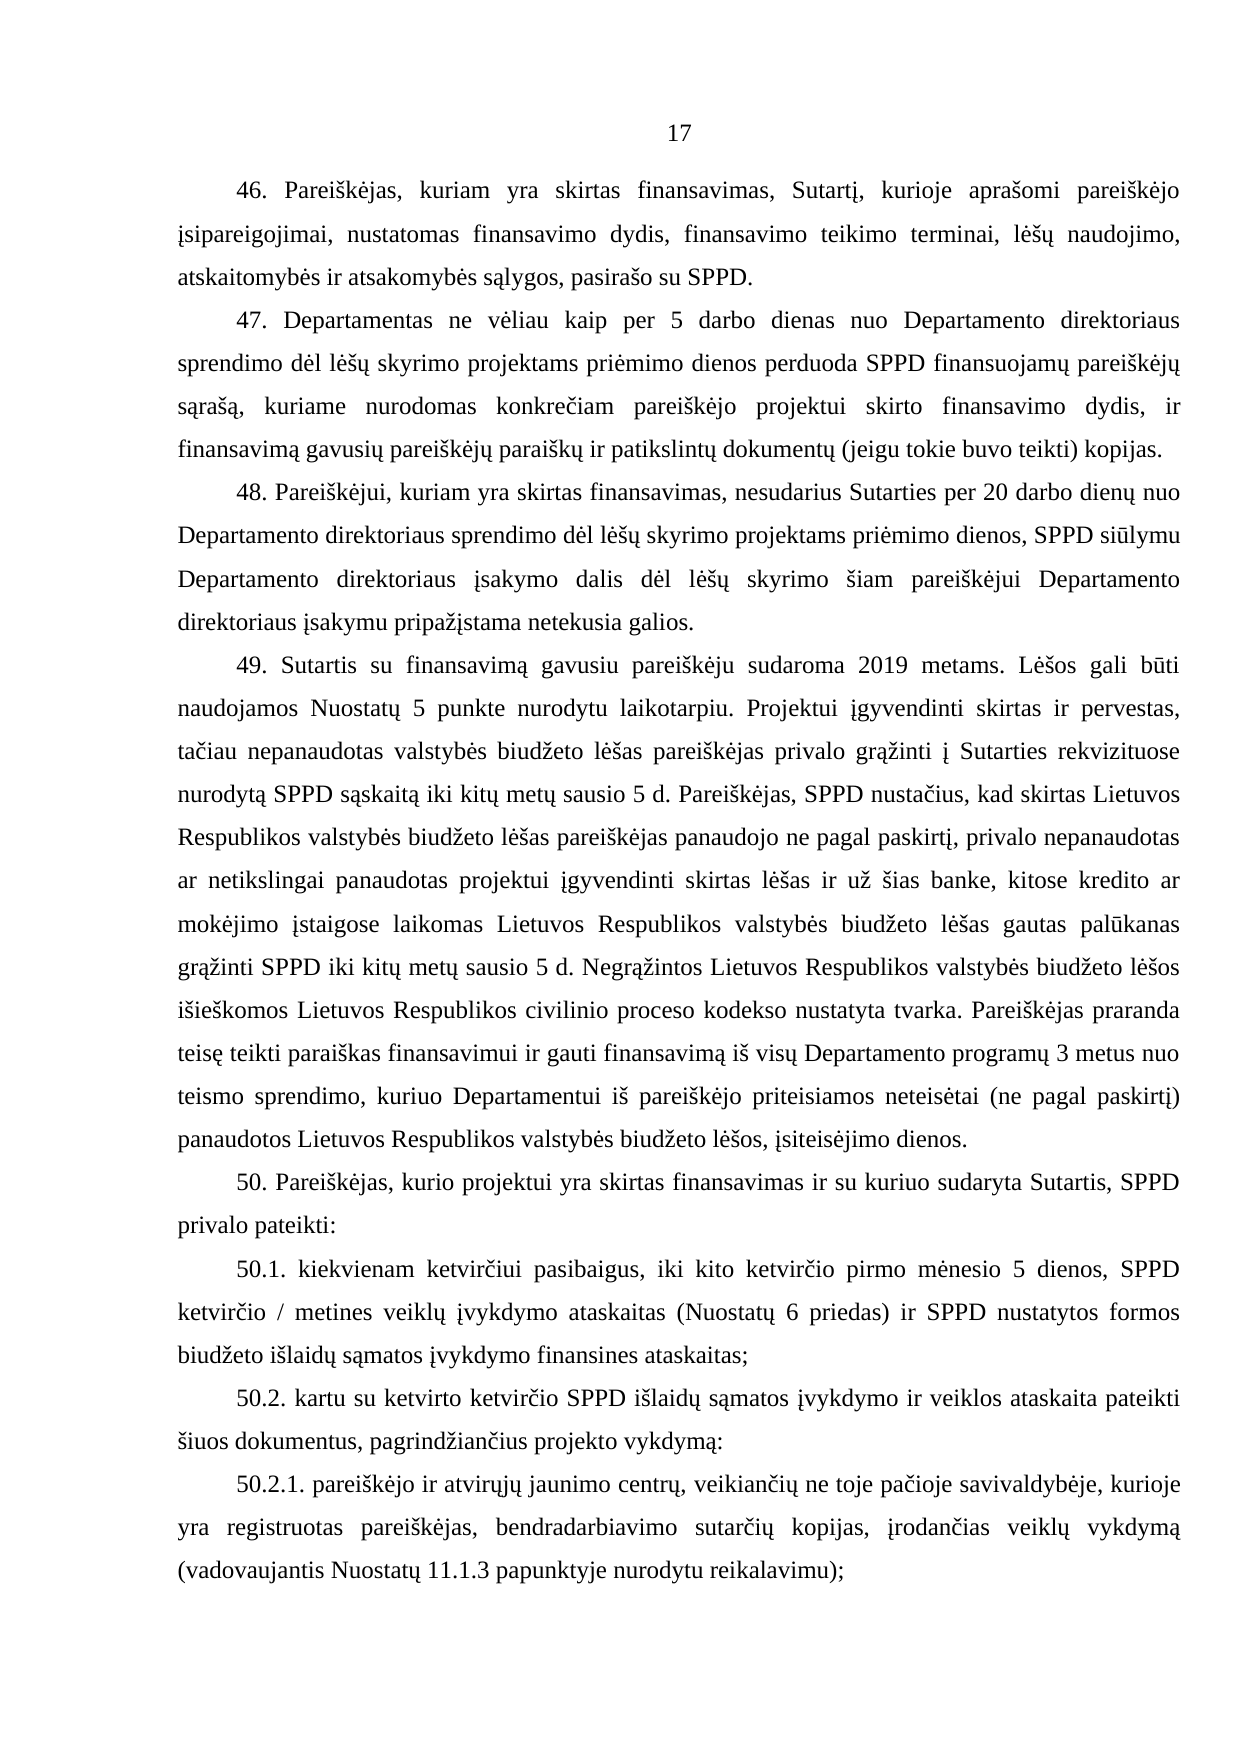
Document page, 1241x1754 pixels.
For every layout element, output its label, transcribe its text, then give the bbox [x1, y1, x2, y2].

text 47. Departamentas ne vėliau kaip per 5 darbo dienas nuo Departamento direktoriaus sprendimo dėl lėšų skyrimo projektams priėmimo dienos perduoda SPPD finansuojamų pareiškėjų sąrašą, kuriame nurodomas konkrečiam pareiškėjo projektui skirto finansavimo dydis, ir finansavimą gavusių pareiškėjų paraiškų ir patikslintų dokumentų (jeigu tokie buvo teikti) kopijas. [177, 305, 1181, 463]
text 50.1. kiekvienam ketvirčiui pasibaigus, iki kito ketvirčio pirmo mėnesio 5 dienos, SPPD ketvirčio / metines veiklų įvykdymo ataskaitas (Nuostatų 6 priedas) ir SPPD nustatytos formos biudžeto išlaidų sąmatos įvykdymo finansines ataskaitas; [177, 1254, 1181, 1369]
text 46. Pareiškėjas, kuriam yra skirtas finansavimas, Sutartį, kurioje aprašomi pareiškėjo įsipareigojimai, nustatomas finansavimo dydis, finansavimo teikimo terminai, lėšų naudojimo, atskaitomybės ir atsakomybės sąlygos, pasirašo su SPPD. [177, 176, 1181, 291]
text 50.2.1. pareiškėjo ir atvirųjų jaunimo centrų, veikiančių ne toje pačioje savivaldybėje, kurioje yra registruotas pareiškėjas, bendradarbiavimo sutarčių kopijas, įrodančias veiklų vykdymą (vadovaujantis Nuostatų 11.1.3 papunktyje nurodytu reikalavimu); [177, 1469, 1181, 1584]
text 48. Pareiškėjui, kuriam yra skirtas finansavimas, nesudarius Sutarties per 20 darbo dienų nuo Departamento direktoriaus sprendimo dėl lėšų skyrimo projektams priėmimo dienos, SPPD siūlymu Departamento direktoriaus įsakymo dalis dėl lėšų skyrimo šiam pareiškėjui Departamento direktoriaus įsakymu pripažįstama netekusia galios. [177, 477, 1181, 636]
text 49. Sutartis su finansavimą gavusiu pareiškėju sudaroma 2019 metams. Lėšos gali būti naudojamos Nuostatų 5 punkte nurodytu laikotarpiu. Projektui įgyvendinti skirtas ir pervestas, tačiau nepanaudotas valstybės biudžeto lėšas pareiškėjas privalo grąžinti į Sutarties rekvizituose nurodytą SPPD sąskaitą iki kitų metų sausio 5 d. Pareiškėjas, SPPD nustačius, kad skirtas Lietuvos Respublikos valstybės biudžeto lėšas pareiškėjas panaudojo ne pagal paskirtį, privalo nepanaudotas ar netikslingai panaudotas projektui įgyvendinti skirtas lėšas ir už šias banke, kitose kredito ar mokėjimo įstaigose laikomas Lietuvos Respublikos valstybės biudžeto lėšas gautas palūkanas grąžinti SPPD iki kitų metų sausio 5 d. Negrąžintos Lietuvos Respublikos valstybės biudžeto lėšos išieškomos Lietuvos Respublikos civilinio proceso kodekso nustatyta tvarka. Pareiškėjas praranda teisę teikti paraiškas finansavimui ir gauti finansavimą iš visų Departamento programų 3 metus nuo teismo sprendimo, kuriuo Departamentui iš pareiškėjo priteisiamos neteisėtai (ne pagal paskirtį) panaudotos Lietuvos Respublikos valstybės biudžeto lėšos, įsiteisėjimo dienos. [177, 650, 1181, 1153]
text 50. Pareiškėjas, kurio projektui yra skirtas finansavimas ir su kuriuo sudaryta Sutartis, SPPD privalo pateikti: [177, 1167, 1181, 1239]
text 50.2. kartu su ketvirto ketvirčio SPPD išlaidų sąmatos įvykdymo ir veiklos ataskaita pateikti šiuos dokumentus, pagrindžiančius projekto vykdymą: [177, 1383, 1181, 1455]
